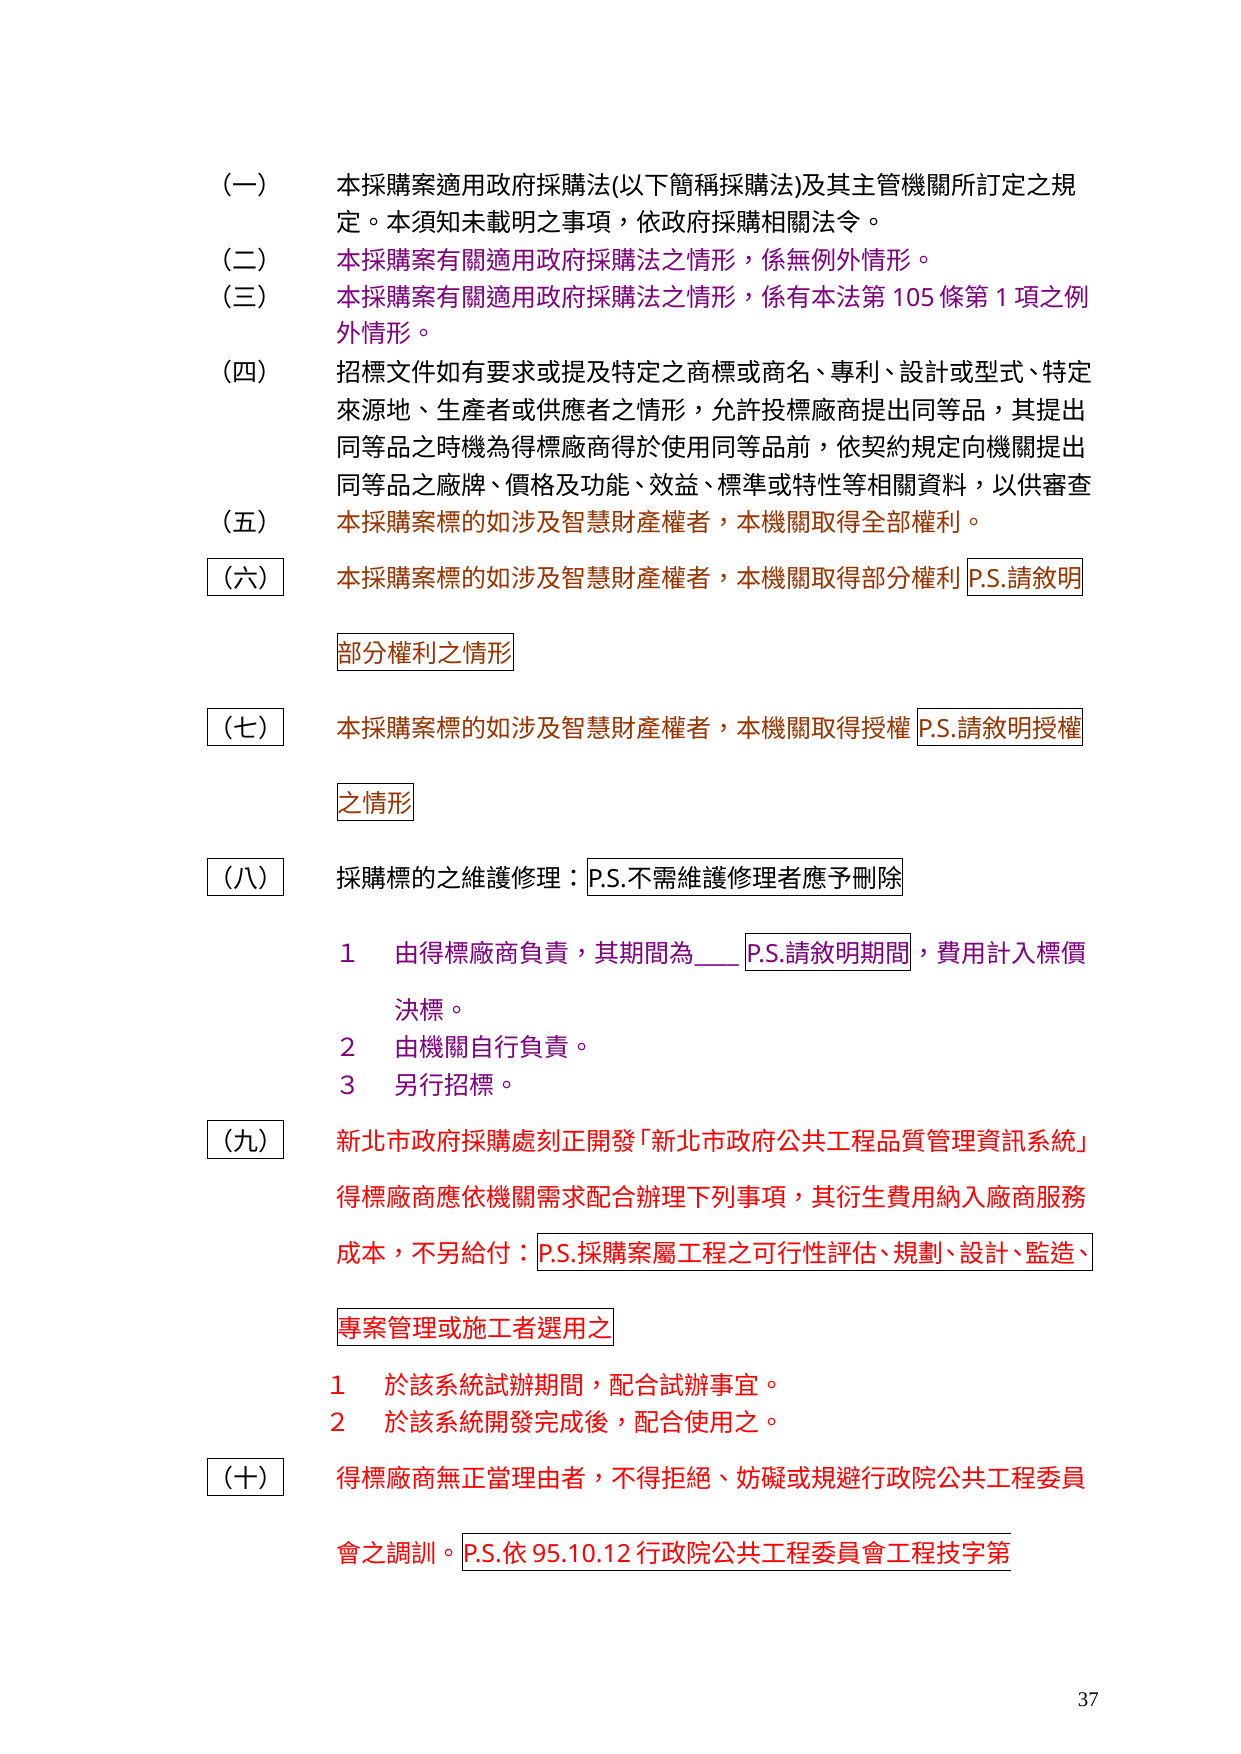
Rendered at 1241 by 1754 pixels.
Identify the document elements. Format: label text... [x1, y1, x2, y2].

subtitle 招標文件如有要求或提及特定之商標或商名、專利、設計或型式、特定來源地、生產者或供應者之情形，允許投標廠商提出同等品，其提出同等品之時機為得標廠商得於使用同等品前，依契約規定向機關提出同等品之廠牌、價格及功能、效益、標準或特性等相關資料，以供審查。 [207, 352, 1092, 502]
subtitle 於該系統試辦期間，配合試辦事宜。 [325, 1364, 1092, 1402]
subtitle 得標廠商無正當理由者，不得拒絕、妨礙或規避行政院公共工程委員會之調訓。P.S.依95.10.12行政院公共工程委員會工程技字第 [207, 1439, 1092, 1589]
subtitle 本採購案標的如涉及智慧財產權者，本機關取得部分權利P.S.請敘明部分權利之情形 [207, 539, 1092, 689]
subtitle 本採購案有關適用政府採購法之情形，係無例外情形。 [207, 239, 1092, 277]
subtitle 本採購案標的如涉及智慧財產權者，本機關取得授權P.S.請敘明授權之情形 [207, 689, 1092, 839]
subtitle 本採購案有關適用政府採購法之情形，係有本法第105條第1項之例外情形。 [207, 277, 1092, 352]
subtitle 於該系統開發完成後，配合使用之。 [325, 1402, 1092, 1439]
subtitle 另行招標。 [335, 1064, 1092, 1102]
subtitle 由得標廠商負責，其期間為____ P.S.請敘明期間，費用計入標價決標。 [335, 914, 1092, 1027]
subtitle 本採購案適用政府採購法(以下簡稱採購法)及其主管機關所訂定之規定。本須知未載明之事項，依政府採購相關法令。 [207, 164, 1092, 239]
subtitle 採購標的之維護修理：P.S.不需維護修理者應予刪除 [207, 839, 1092, 914]
subtitle 新北市政府採購處刻正開發「新北市政府公共工程品質管理資訊系統」，得標廠商應依機關需求配合辦理下列事項，其衍生費用納入廠商服務成本，不另給付：P.S.採購案屬工程之可行性評估、規劃、設計、監造、專案管理或施工者選用之 [208, 1121, 283, 1158]
subtitle 新北市政府採購處刻正開發「新北市政府公共工程品質管理資訊系統」，得標廠商應依機關需求配合辦理下列事項，其衍生費用納入廠商服務成本，不另給付：P.S.採購案屬工程之可行性評估、規劃、設計、監造、專案管理或施工者選用之 [207, 1102, 1092, 1364]
subtitle 由機關自行負責。 [335, 1027, 1092, 1064]
subtitle 本採購案標的如涉及智慧財產權者，本機關取得全部權利。 [207, 502, 1092, 539]
subtitle 新北市政府採購處刻正開發「新北市政府公共工程品質管理資訊系統」，得標廠商應依機關需求配合辦理下列事項，其衍生費用納入廠商服務成本，不另給付：P.S.採購案屬工程之可行性評估、規劃、設計、監造、專案管理或施工者選用之 [538, 1234, 1092, 1270]
